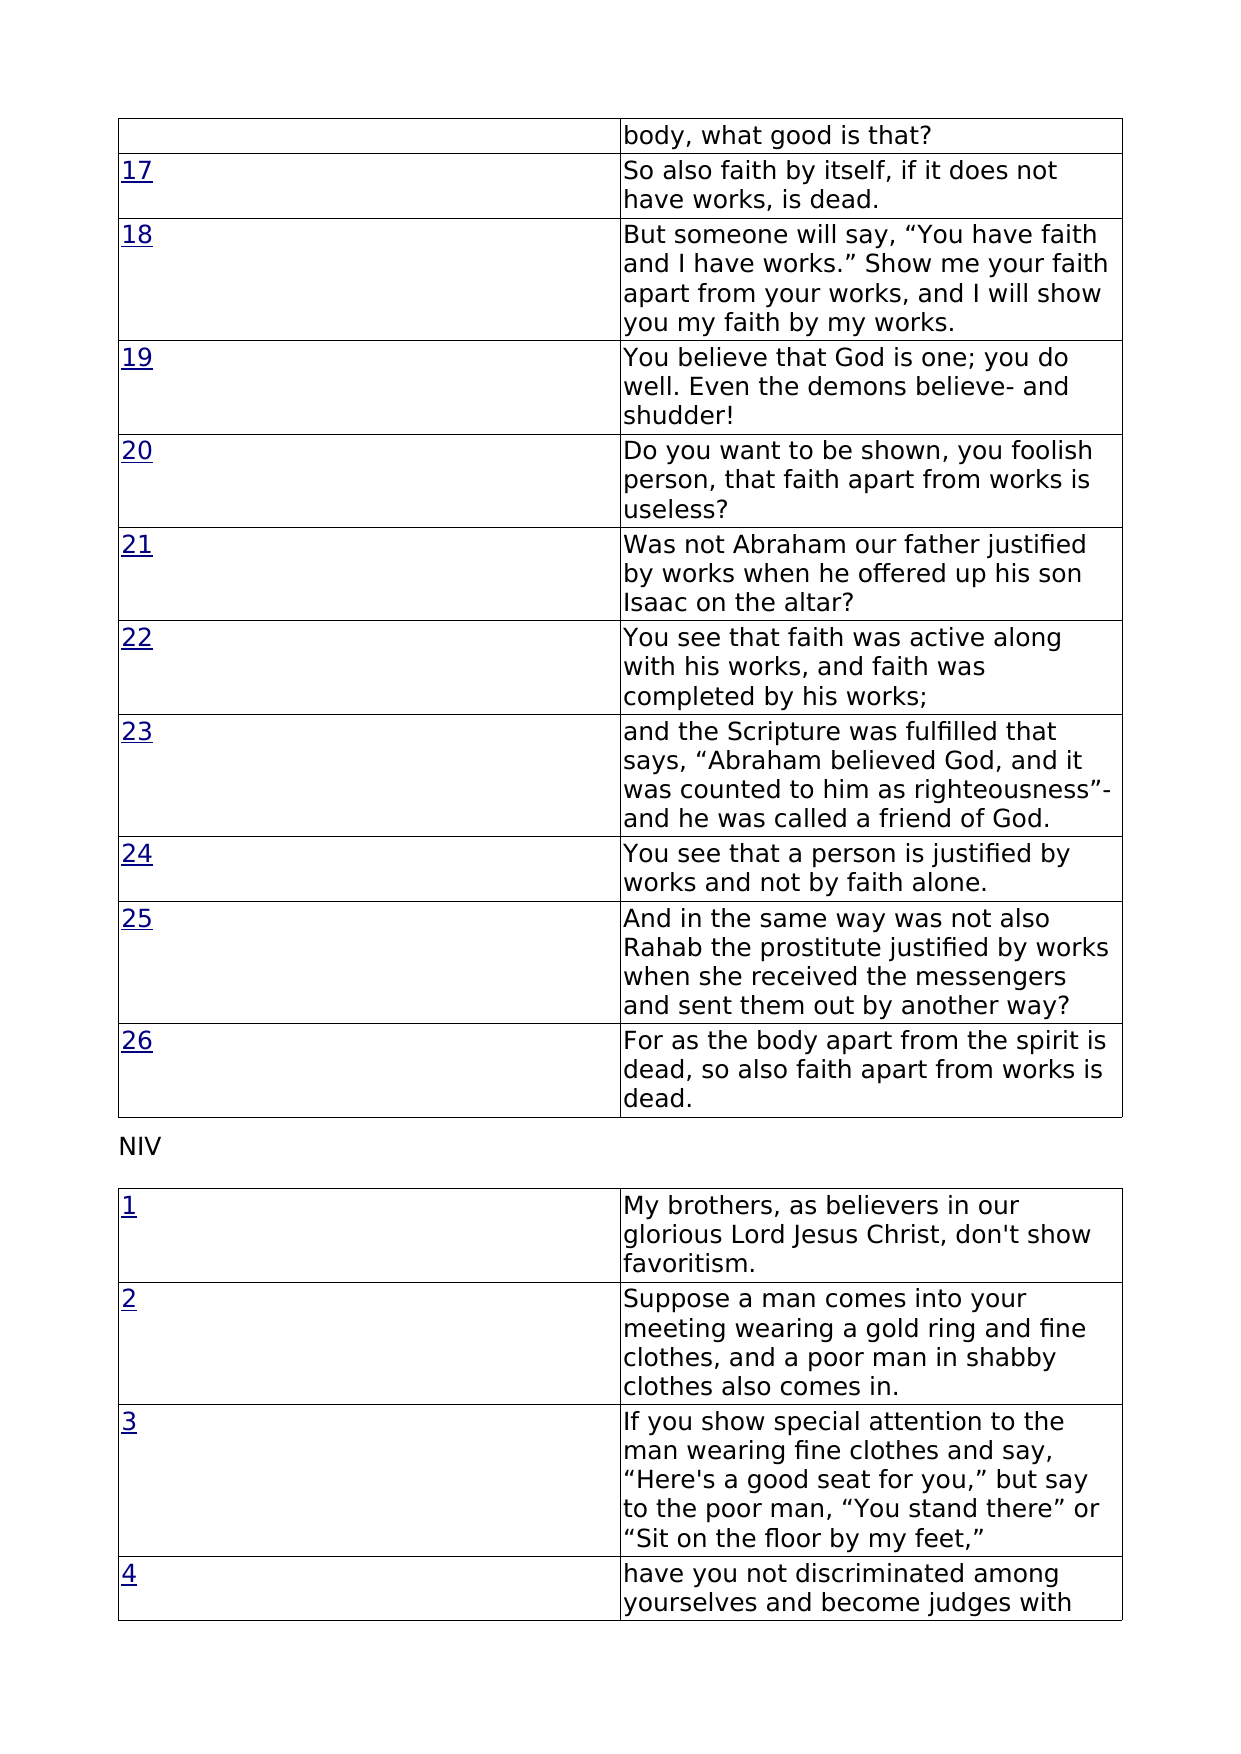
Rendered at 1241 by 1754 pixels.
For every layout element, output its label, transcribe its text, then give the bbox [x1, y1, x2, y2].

table_cell 17 [119, 154, 620, 217]
table_cell 25 [119, 902, 620, 1023]
table_cell You believe that God is one; you do well. Even the demons believe- and shudder! [621, 341, 1122, 433]
table_cell 20 [119, 435, 620, 527]
table_cell You see that faith was active along with his works, and faith was completed by his works; [621, 621, 1122, 714]
table_cell 26 [119, 1024, 620, 1117]
table_cell 21 [119, 528, 620, 620]
table_cell So also faith by itself, if it does not have works, is dead. [621, 154, 1122, 217]
text NIV [118, 1132, 1122, 1161]
table_cell 24 [119, 837, 620, 901]
table_cell body, what good is that? [621, 119, 1122, 153]
table_cell 19 [119, 341, 620, 433]
table_cell But someone will say, “You have faith and I have works.” Show me your faith apart from your works, and I will show you my faith by my works. [621, 219, 1122, 340]
table_cell Was not Abraham our father justified by works when he offered up his son Isaac on the altar? [621, 528, 1122, 620]
table_header 1 [119, 1189, 620, 1282]
table_cell 22 [119, 621, 620, 714]
table_cell You see that a person is justified by works and not by faith alone. [621, 837, 1122, 901]
table_cell 2 [119, 1283, 620, 1404]
table_cell 4 [119, 1557, 620, 1620]
table_cell And in the same way was not also Rahab the prostitute justified by works when she received the messengers and sent them out by another way? [621, 902, 1122, 1023]
table_cell 3 [119, 1405, 620, 1556]
table_cell have you not discriminated among yourselves and become judges with [621, 1557, 1122, 1620]
table_cell 23 [119, 715, 620, 836]
table_cell For as the body apart from the spirit is dead, so also faith apart from works is dead. [621, 1024, 1122, 1117]
table_cell Do you want to be shown, you foolish person, that faith apart from works is useless? [621, 435, 1122, 527]
table_cell If you show special attention to the man wearing fine clothes and say, “Here's a good seat for you,” but say to the poor man, “You stand there” or “Sit on the floor by my feet,” [621, 1405, 1122, 1556]
table_cell Suppose a man comes into your meeting wearing a gold ring and fine clothes, and a poor man in shabby clothes also comes in. [621, 1283, 1122, 1404]
table_cell 18 [119, 219, 620, 340]
table_cell [119, 119, 620, 153]
table_header My brothers, as believers in our glorious Lord Jesus Christ, don't show favoritism. [621, 1189, 1122, 1282]
table_cell and the Scripture was fulfilled that says, “Abraham believed God, and it was counted to him as righteousness”- and he was called a friend of God. [621, 715, 1122, 836]
